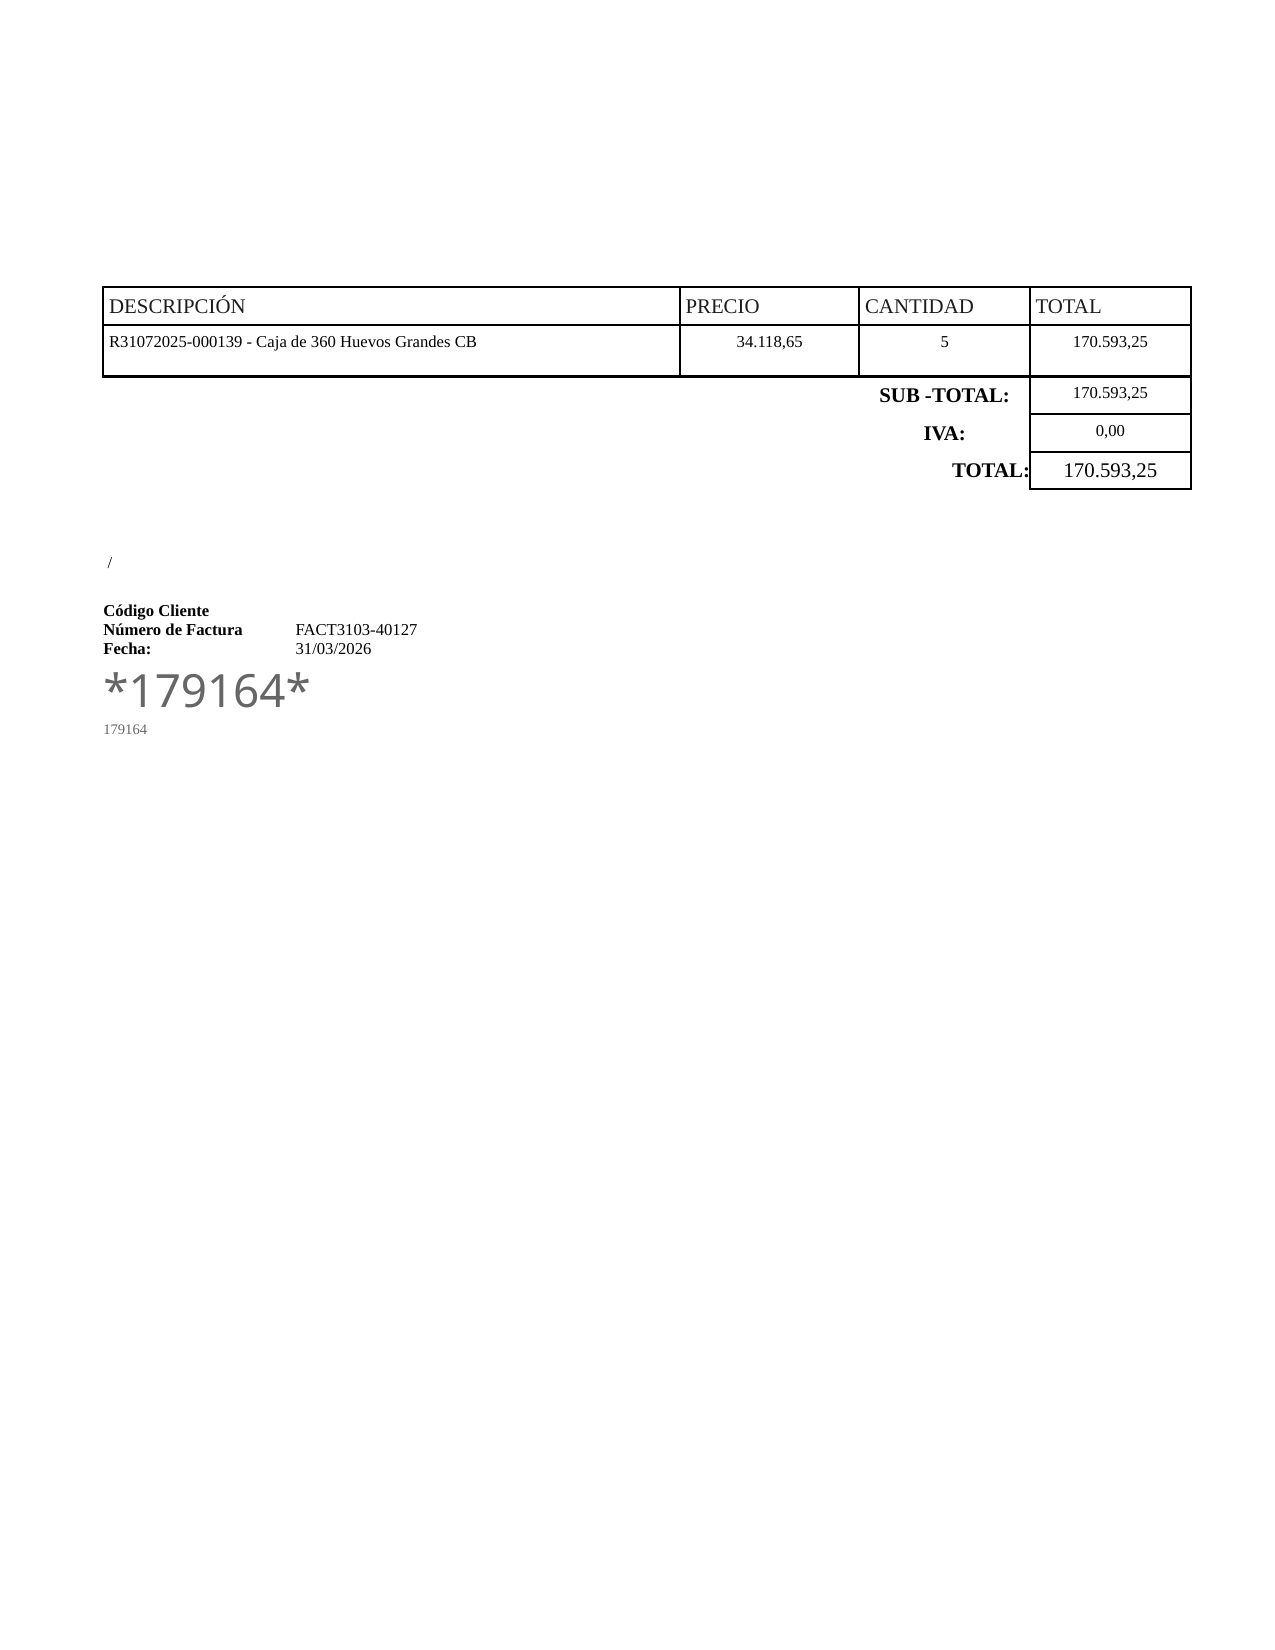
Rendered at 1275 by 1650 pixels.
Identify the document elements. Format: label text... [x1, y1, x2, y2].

table_cell TOTAL: [859, 451, 1029, 488]
table_cell FACT3103-40127 [295, 620, 517, 639]
table_cell [103, 534, 858, 553]
table_cell [103, 378, 859, 488]
table_header [295, 601, 517, 620]
table_header TOTAL [1031, 288, 1190, 323]
table_cell Número de Factura [103, 620, 295, 639]
table_cell / [103, 553, 858, 572]
table_cell 0,00 [1031, 415, 1190, 451]
table_header PRECIO [681, 288, 858, 323]
table_header Código Cliente [103, 601, 295, 620]
table_header CANTIDAD [860, 288, 1029, 323]
text 179164 [103, 721, 1137, 737]
table_cell IVA: [859, 413, 1029, 451]
table_cell SUB -TOTAL: [859, 378, 1029, 413]
table_header DESCRIPCIÓN [104, 288, 679, 323]
table_cell 170.593,25 [1031, 378, 1190, 413]
table_cell 170.593,25 [1031, 326, 1190, 375]
table_cell 31/03/2026 [295, 639, 517, 658]
table_cell R31072025-000139 - Caja de 360 Huevos Grandes CB [104, 326, 679, 375]
table_cell 5 [860, 326, 1029, 375]
table_cell [103, 514, 858, 533]
table_cell Fecha: [103, 639, 295, 658]
table_header [103, 490, 858, 514]
text *179164* [103, 658, 1137, 721]
table_cell 34.118,65 [681, 326, 858, 375]
table_cell 170.593,25 [1031, 453, 1190, 488]
